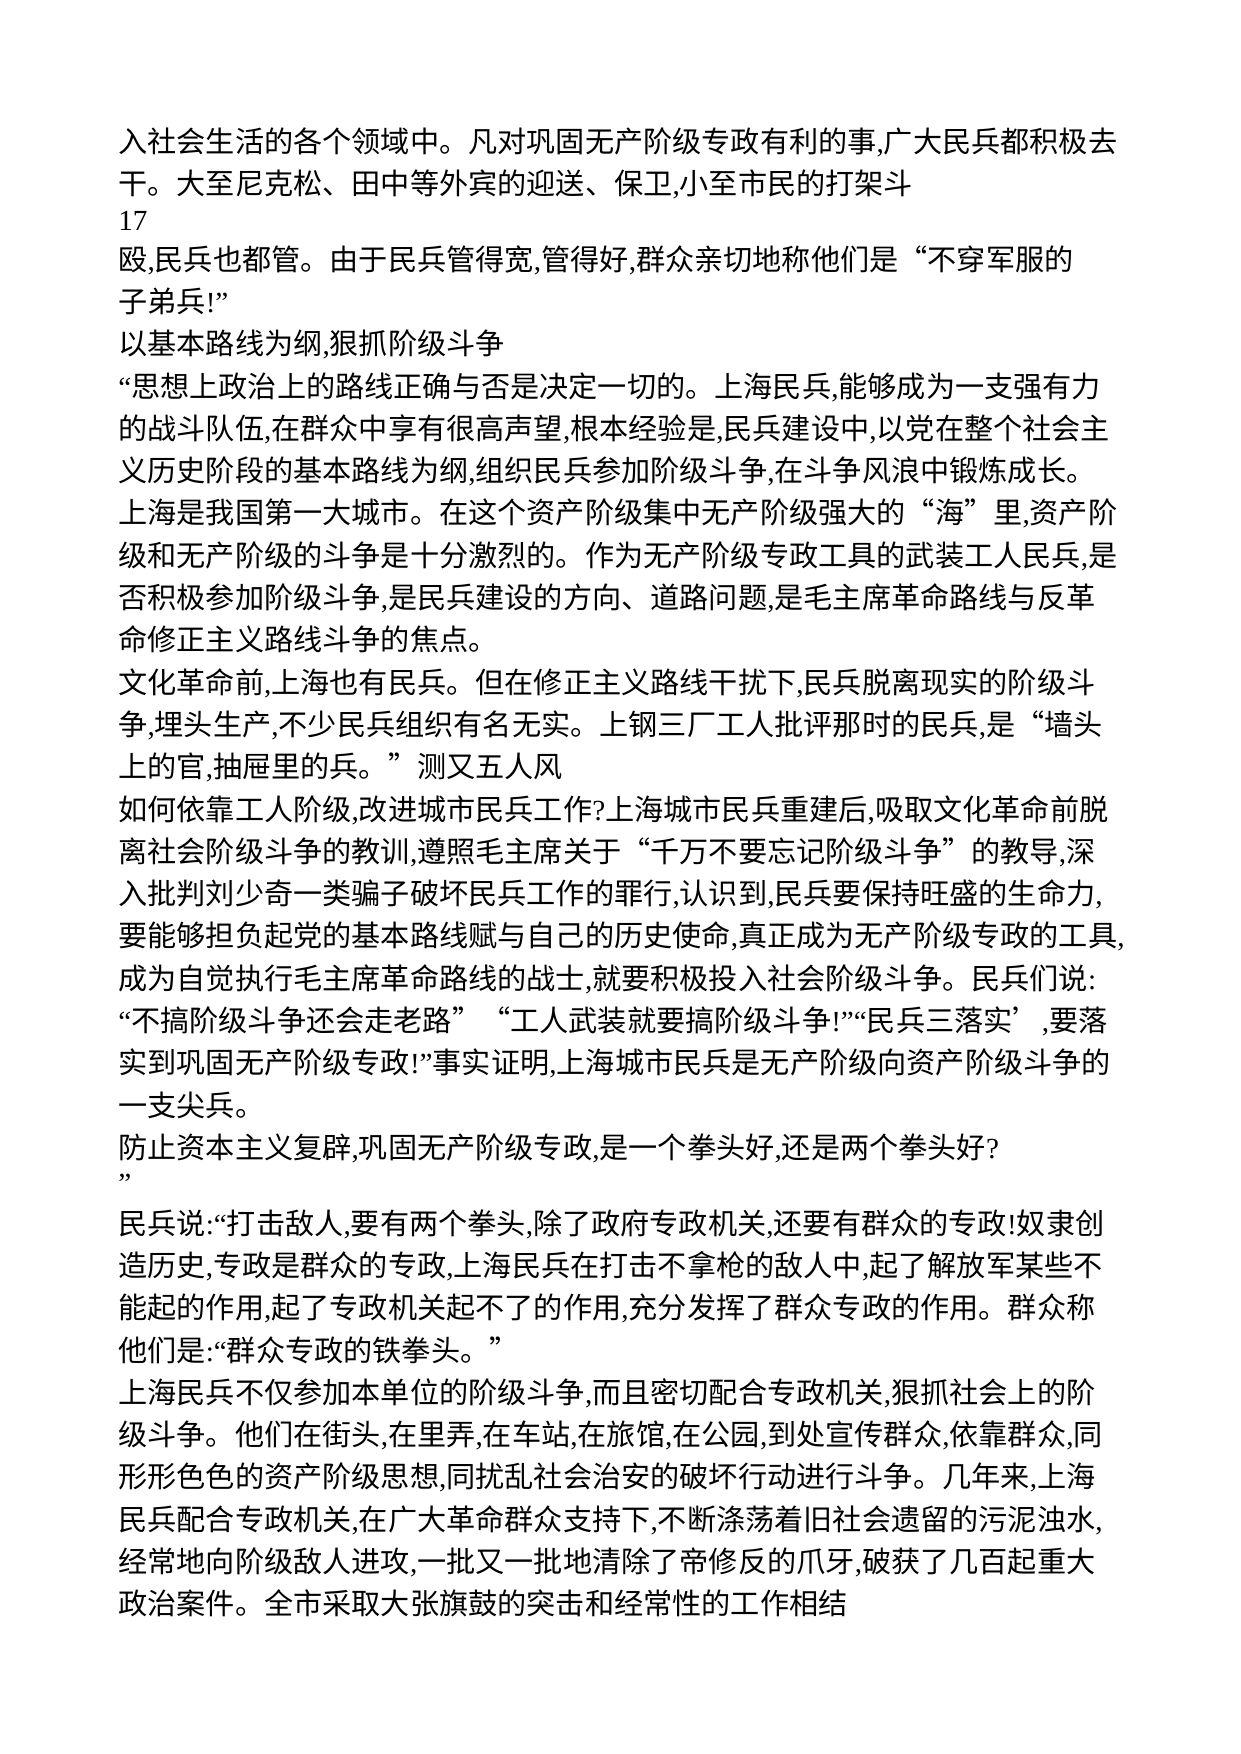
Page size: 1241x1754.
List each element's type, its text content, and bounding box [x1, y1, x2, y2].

text 如何依靠工人阶级,改进城市民兵工作?上海城市民兵重建后,吸取文化革命前脱离社会阶级斗争的教训,遵照毛主席关于“千万不要忘记阶级斗争”的教导,深入批判刘少奇一类骗子破坏民兵工作的罪行,认识到,民兵要保持旺盛的生命力,要能够担负起党的基本路线赋与自己的历史使命,真正成为无产阶级专政的工具,成为自觉执行毛主席革命路线的战士,就要积极投入社会阶级斗争。民兵们说:“不搞阶级斗争还会走老路”“工人武装就要搞阶级斗争!”“民兵三落实’,要落实到巩固无产阶级专政!”事实证明,上海城市民兵是无产阶级向资产阶级斗争的一支尖兵。 [118, 786, 1122, 1124]
text “思想上政治上的路线正确与否是决定一切的。上海民兵,能够成为一支强有力的战斗队伍,在群众中享有很高声望,根本经验是,民兵建设中,以党在整个社会主义历史阶段的基本路线为纲,组织民兵参加阶级斗争,在斗争风浪中锻炼成长。 [118, 363, 1122, 490]
text 殴,民兵也都管。由于民兵管得宽,管得好,群众亲切地称他们是“不穿军服的 [118, 236, 1122, 278]
text 以基本路线为纲,狠抓阶级斗争 [118, 321, 1122, 363]
text 上海民兵不仅参加本单位的阶级斗争,而且密切配合专政机关,狠抓社会上的阶级斗争。他们在街头,在里弄,在车站,在旅馆,在公园,到处宣传群众,依靠群众,同形形色色的资产阶级思想,同扰乱社会治安的破坏行动进行斗争。几年来,上海民兵配合专政机关,在广大革命群众支持下,不断涤荡着旧社会遗留的污泥浊水,经常地向阶级敌人进攻,一批又一批地清除了帝修反的爪牙,破获了几百起重大政治案件。全市采取大张旗鼓的突击和经常性的工作相结 [118, 1369, 1122, 1623]
text 文化革命前,上海也有民兵。但在修正主义路线干扰下,民兵脱离现实的阶级斗争,埋头生产,不少民兵组织有名无实。上钢三厂工人批评那时的民兵,是“墙头上的官,抽屉里的兵。”测又五人风 [118, 659, 1122, 786]
text ” [118, 1167, 1122, 1200]
text 17 [118, 203, 1122, 236]
text 防止资本主义复辟,巩固无产阶级专政,是一个拳头好,还是两个拳头好? [118, 1124, 1122, 1167]
text 民兵说:“打击敌人,要有两个拳头,除了政府专政机关,还要有群众的专政!奴隶创造历史,专政是群众的专政,上海民兵在打击不拿枪的敌人中,起了解放军某些不能起的作用,起了专政机关起不了的作用,充分发挥了群众专政的作用。群众称他们是:“群众专政的铁拳头。” [118, 1200, 1122, 1369]
text 入社会生活的各个领域中。凡对巩固无产阶级专政有利的事,广大民兵都积极去干。大至尼克松、田中等外宾的迎送、保卫,小至市民的打架斗 [118, 118, 1122, 203]
text 上海是我国第一大城市。在这个资产阶级集中无产阶级强大的“海”里,资产阶级和无产阶级的斗争是十分激烈的。作为无产阶级专政工具的武装工人民兵,是否积极参加阶级斗争,是民兵建设的方向、道路问题,是毛主席革命路线与反革命修正主义路线斗争的焦点。 [118, 490, 1122, 659]
text 子弟兵!” [118, 278, 1122, 321]
